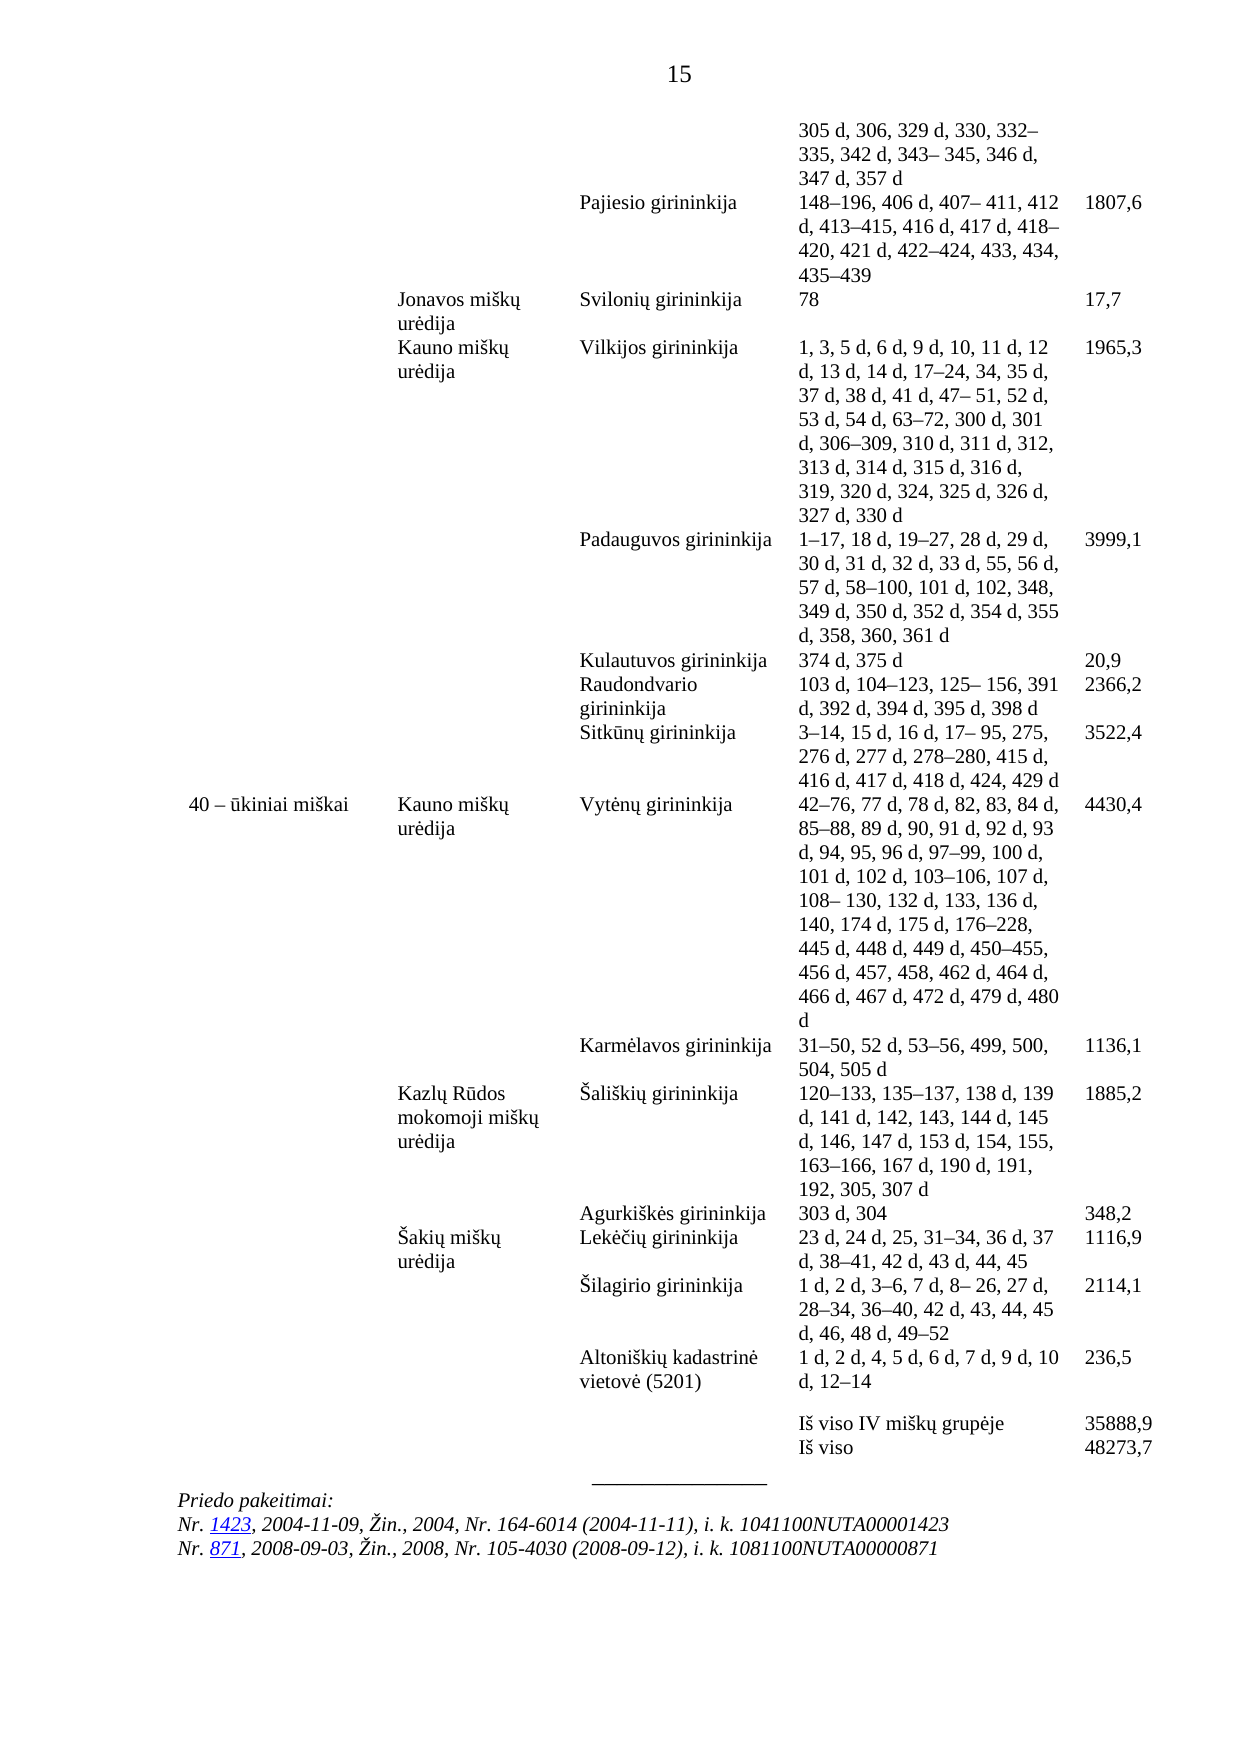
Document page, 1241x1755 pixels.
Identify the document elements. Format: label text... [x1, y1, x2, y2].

table_cell 78 [787, 287, 1073, 335]
table_cell 2366,2 [1073, 672, 1181, 720]
table_cell 303 d, 304 [787, 1201, 1073, 1225]
table_cell Sitkūnų girininkija [568, 720, 787, 792]
table_cell Pajiesio girininkija [568, 190, 787, 287]
table_cell 348,2 [1073, 1201, 1181, 1225]
table_cell Karmėlavos girininkija [568, 1033, 787, 1081]
table_cell Altoniškių kadastrinė vietovė (5201) [568, 1345, 787, 1459]
table_cell 1807,6 [1073, 190, 1181, 287]
table_cell 374 d, 375 d [787, 648, 1073, 672]
table_cell Šališkių girininkija [568, 1081, 787, 1201]
table_cell Raudondvario girininkija [568, 672, 787, 720]
table_cell 31–50, 52 d, 53–56, 499, 500, 504, 505 d [787, 1033, 1073, 1081]
table_cell 1116,9 [1073, 1225, 1181, 1273]
table_cell 17,7 [1073, 287, 1181, 335]
table_cell 3999,1 [1073, 527, 1181, 647]
table_cell Šakių miškų urėdija [386, 1225, 568, 1459]
table_cell 2114,1 [1073, 1273, 1181, 1345]
table_cell 1 d, 2 d, 4, 5 d, 6 d, 7 d, 9 d, 10 d, 12–14 [787, 1345, 1073, 1411]
table_cell [1073, 118, 1181, 190]
table_cell 120–133, 135–137, 138 d, 139 d, 141 d, 142, 143, 144 d, 145 d, 146, 147 d, 153 d, 154, 155, 163–166, 167 d, 190 d, 191, 192, 305, 307 d [787, 1081, 1073, 1201]
table_cell 48273,7 [1073, 1435, 1181, 1459]
table_cell 305 d, 306, 329 d, 330, 332–335, 342 d, 343– 345, 346 d, 347 d, 357 d [787, 118, 1073, 190]
text ______________ [177, 1459, 1181, 1488]
table_cell [386, 118, 568, 287]
table_cell 148–196, 406 d, 407– 411, 412 d, 413–415, 416 d, 417 d, 418–420, 421 d, 422–424, 433, 434, 435–439 [787, 190, 1073, 287]
table_cell Kauno miškų urėdija [386, 792, 568, 1081]
table_cell 1–17, 18 d, 19–27, 28 d, 29 d, 30 d, 31 d, 32 d, 33 d, 55, 56 d, 57 d, 58–100, 101 d, 102, 348, 349 d, 350 d, 352 d, 354 d, 355 d, 358, 360, 361 d [787, 527, 1073, 647]
table_cell 1885,2 [1073, 1081, 1181, 1201]
table_cell Vytėnų girininkija [568, 792, 787, 1032]
table_cell Agurkiškės girininkija [568, 1201, 787, 1225]
table_cell 40 – ūkiniai miškai [177, 792, 386, 1459]
text Nr. 871, 2008-09-03, Žin., 2008, Nr. 105-4030 (2008-09-12), i. k. 1081100NUTA00000871 [177, 1536, 1181, 1560]
table_cell 42–76, 77 d, 78 d, 82, 83, 84 d, 85–88, 89 d, 90, 91 d, 92 d, 93 d, 94, 95, 96 d, 97–99, 100 d, 101 d, 102 d, 103–106, 107 d, 108– 130, 132 d, 133, 136 d, 140, 174 d, 175 d, 176–228, 445 d, 448 d, 449 d, 450–455, 456 d, 457, 458, 462 d, 464 d, 466 d, 467 d, 472 d, 479 d, 480 d [787, 792, 1073, 1032]
table_cell 35888,9 [1073, 1411, 1181, 1435]
table_cell 1, 3, 5 d, 6 d, 9 d, 10, 11 d, 12 d, 13 d, 14 d, 17–24, 34, 35 d, 37 d, 38 d, 41 d, 47– 51, 52 d, 53 d, 54 d, 63–72, 300 d, 301 d, 306–309, 310 d, 311 d, 312, 313 d, 314 d, 315 d, 316 d, 319, 320 d, 324, 325 d, 326 d, 327 d, 330 d [787, 335, 1073, 527]
table_cell 1 d, 2 d, 3–6, 7 d, 8– 26, 27 d, 28–34, 36–40, 42 d, 43, 44, 45 d, 46, 48 d, 49–52 [787, 1273, 1073, 1345]
table_cell Vilkijos girininkija [568, 335, 787, 527]
text Nr. 1423, 2004-11-09, Žin., 2004, Nr. 164-6014 (2004-11-11), i. k. 1041100NUTA00001423 [177, 1512, 1181, 1536]
table_cell Lekėčių girininkija [568, 1225, 787, 1273]
table_cell [177, 118, 386, 792]
table_cell Kazlų Rūdos mokomoji miškų urėdija [386, 1081, 568, 1225]
table_cell 236,5 [1073, 1345, 1181, 1411]
table_cell 103 d, 104–123, 125– 156, 391 d, 392 d, 394 d, 395 d, 398 d [787, 672, 1073, 720]
text Priedo pakeitimai: [177, 1488, 1181, 1512]
table_cell 3–14, 15 d, 16 d, 17– 95, 275, 276 d, 277 d, 278–280, 415 d, 416 d, 417 d, 418 d, 424, 429 d [787, 720, 1073, 792]
table_cell 23 d, 24 d, 25, 31–34, 36 d, 37 d, 38–41, 42 d, 43 d, 44, 45 [787, 1225, 1073, 1273]
table_cell Iš viso IV miškų grupėje [787, 1411, 1073, 1435]
table_cell Svilonių girininkija [568, 287, 787, 335]
table_cell Jonavos miškų urėdija [386, 287, 568, 335]
table_cell Iš viso [787, 1435, 1073, 1459]
table_cell 1965,3 [1073, 335, 1181, 527]
table_cell 3522,4 [1073, 720, 1181, 792]
table_cell Šilagirio girininkija [568, 1273, 787, 1345]
table_cell Kauno miškų urėdija [386, 335, 568, 792]
table_cell Kulautuvos girininkija [568, 648, 787, 672]
table_cell [568, 118, 787, 190]
table_cell 1136,1 [1073, 1033, 1181, 1081]
table_cell 4430,4 [1073, 792, 1181, 1032]
table_cell 20,9 [1073, 648, 1181, 672]
table_cell Padauguvos girininkija [568, 527, 787, 647]
